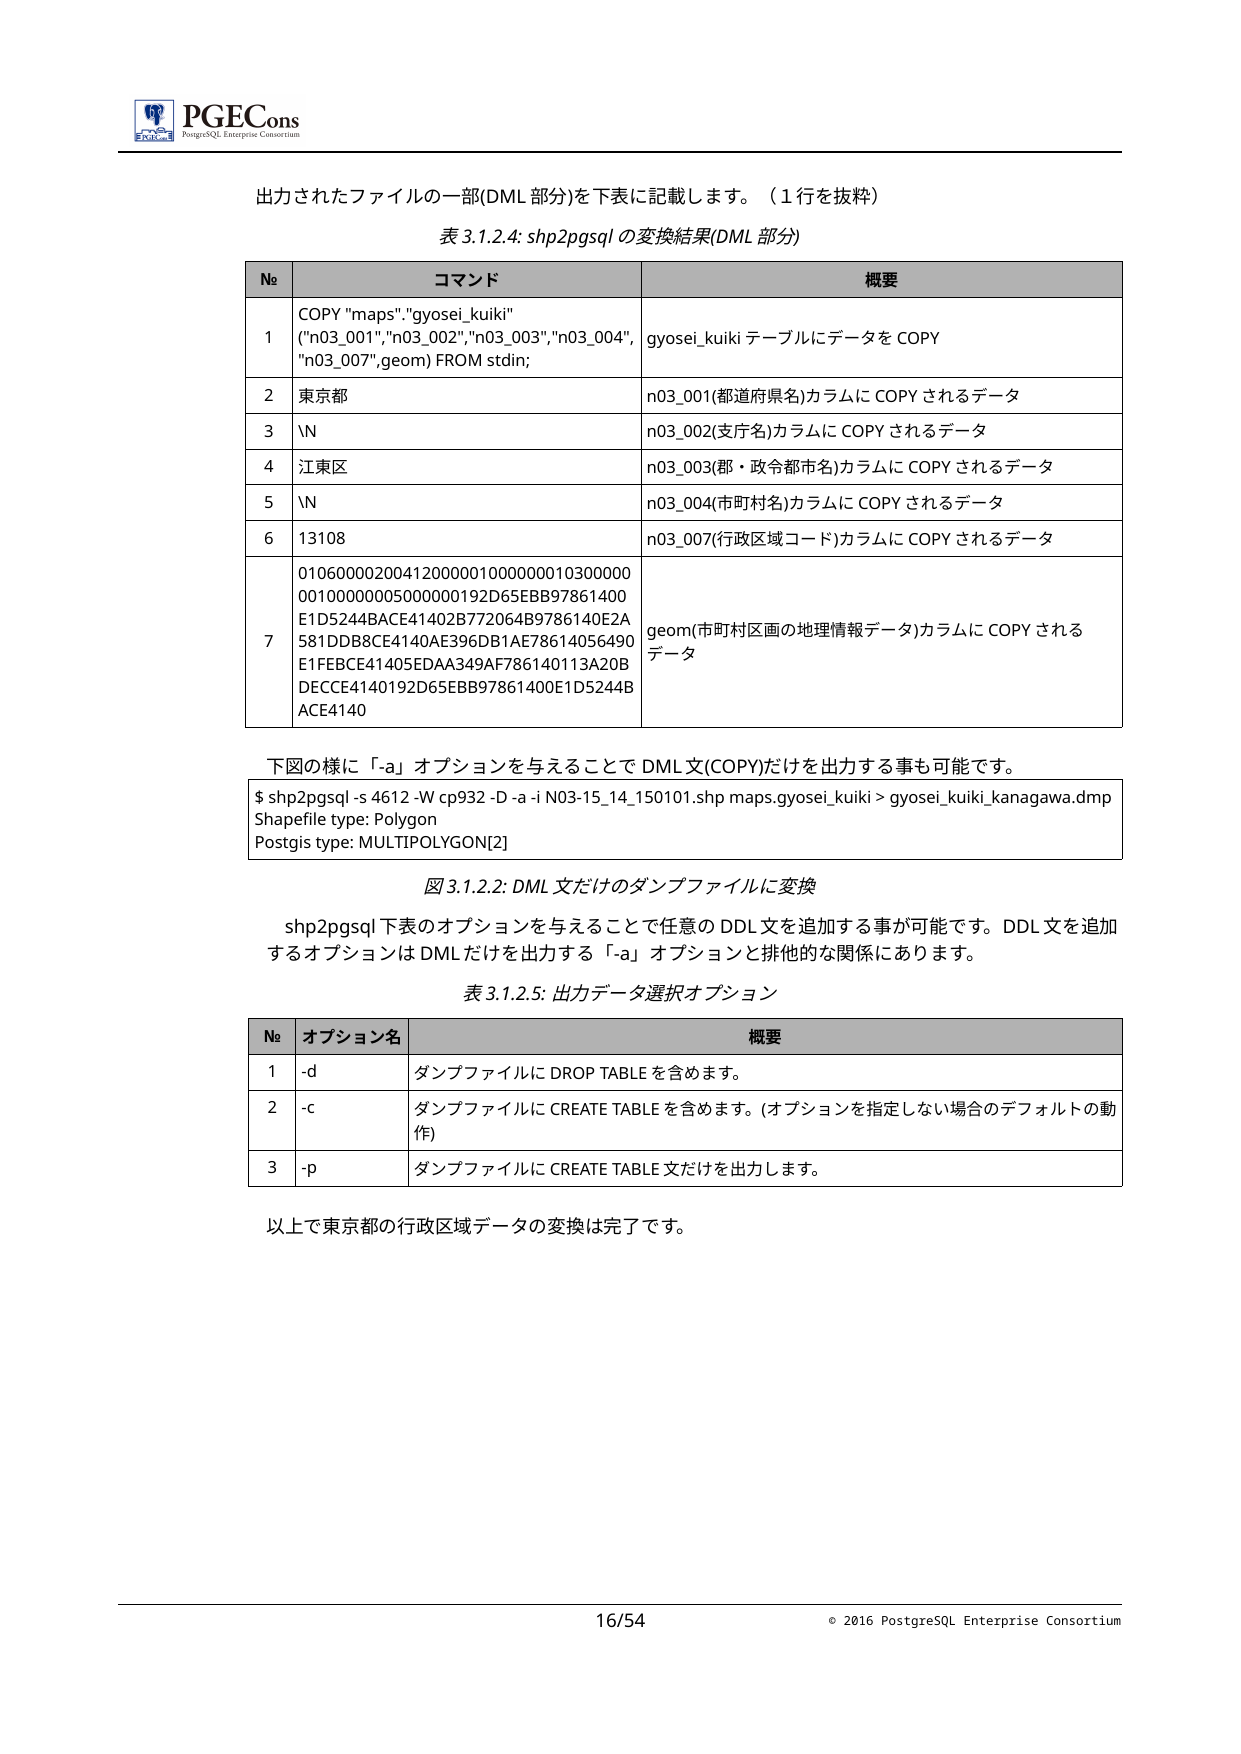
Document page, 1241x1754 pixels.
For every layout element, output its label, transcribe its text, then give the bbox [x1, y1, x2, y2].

table_cell ダンプファイルにCREATE TABLEを含めます。(オプションを指定しない場合のデフォルトの動作) [409, 1091, 1122, 1150]
table_cell 東京都 [293, 378, 641, 413]
table_cell 3 [246, 414, 292, 448]
table_cell 2 [249, 1091, 295, 1150]
table_header 概要 [409, 1019, 1122, 1054]
text 表 3.1.2.5: 出力データ選択オプション [118, 979, 1122, 1006]
table_cell n03_002(支庁名)カラムにCOPYされるデータ [642, 414, 1122, 448]
table_cell geom(市町村区画の地理情報データ)カラムにCOPYされるデータ [642, 557, 1122, 727]
table_cell 1 [246, 298, 292, 377]
table_cell 0106000020041200000100000001030000000100000005000000192D65EBB97861400E1D5244BACE41402B772064B9786140E2A581DDB8CE4140AE396DB1AE78614056490E1FEBCE41405EDAA349AF786140113A20BDECCE4140192D65EBB97861400E1D5244BACE4140 [293, 557, 641, 727]
table_cell 2 [246, 378, 292, 413]
table_cell n03_003(郡・政令都市名)カラムにCOPYされるデータ [642, 450, 1122, 484]
table_cell n03_007(行政区域コード)カラムにCOPYされるデータ [642, 521, 1122, 556]
table_header № [246, 262, 292, 297]
table_cell n03_001(都道府県名)カラムにCOPYされるデータ [642, 378, 1122, 413]
table_header 概要 [642, 262, 1122, 297]
table_header $ shp2pgsql -s 4612 -W cp932 -D -a -i N03-15_14_150101.shp maps.gyosei_kuiki > gyosei_kuiki_kanagawa.dmp Shapefile type: Polygon Postgis type: MULTIPOLYGON[2] [249, 780, 1122, 859]
text 出力されたファイルの一部(DML部分)を下表に記載します。（１行を抜粋） [236, 182, 1122, 209]
table_cell -p [296, 1151, 408, 1186]
table_header オプション名 [296, 1019, 408, 1054]
table_cell 5 [246, 485, 292, 520]
table_header コマンド [293, 262, 641, 297]
table_cell -c [296, 1091, 408, 1150]
table_cell 6 [246, 521, 292, 556]
table_cell 江東区 [293, 450, 641, 484]
table_cell \N [293, 485, 641, 520]
table_cell 13108 [293, 521, 641, 556]
table_cell 7 [246, 557, 292, 727]
table_cell -d [296, 1055, 408, 1090]
text 図 3.1.2.2: DML文だけのダンプファイルに変換 [118, 872, 1122, 899]
table_cell 3 [249, 1151, 295, 1186]
table_cell COPY "maps"."gyosei_kuiki" ("n03_001","n03_002","n03_003","n03_004","n03_007",geom) FROM stdin; [293, 298, 641, 377]
text 表 3.1.2.4: shp2pgsqlの変換結果(DML部分) [118, 222, 1122, 249]
table_cell ダンプファイルにCREATE TABLE文だけを出力します。 [409, 1151, 1122, 1186]
text 下図の様に「-a」オプションを与えることでDML文(COPY)だけを出力する事も可能です。 [236, 752, 1122, 779]
table_header № [249, 1019, 295, 1054]
text shp2pgsql下表のオプションを与えることで任意のDDL文を追加する事が可能です。DDL文を追加するオプションはDMLだけを出力する「-a」オプションと排他的な関係にあります。 [266, 912, 1122, 966]
table_cell \N [293, 414, 641, 448]
table_cell gyosei_kuikiテーブルにデータをCOPY [642, 298, 1122, 377]
picture [128, 94, 306, 147]
table_cell n03_004(市町村名)カラムにCOPYされるデータ [642, 485, 1122, 520]
table_cell 1 [249, 1055, 295, 1090]
table_cell ダンプファイルにDROP TABLEを含めます。 [409, 1055, 1122, 1090]
text 以上で東京都の行政区域データの変換は完了です。 [236, 1211, 1122, 1239]
table_cell 4 [246, 450, 292, 484]
